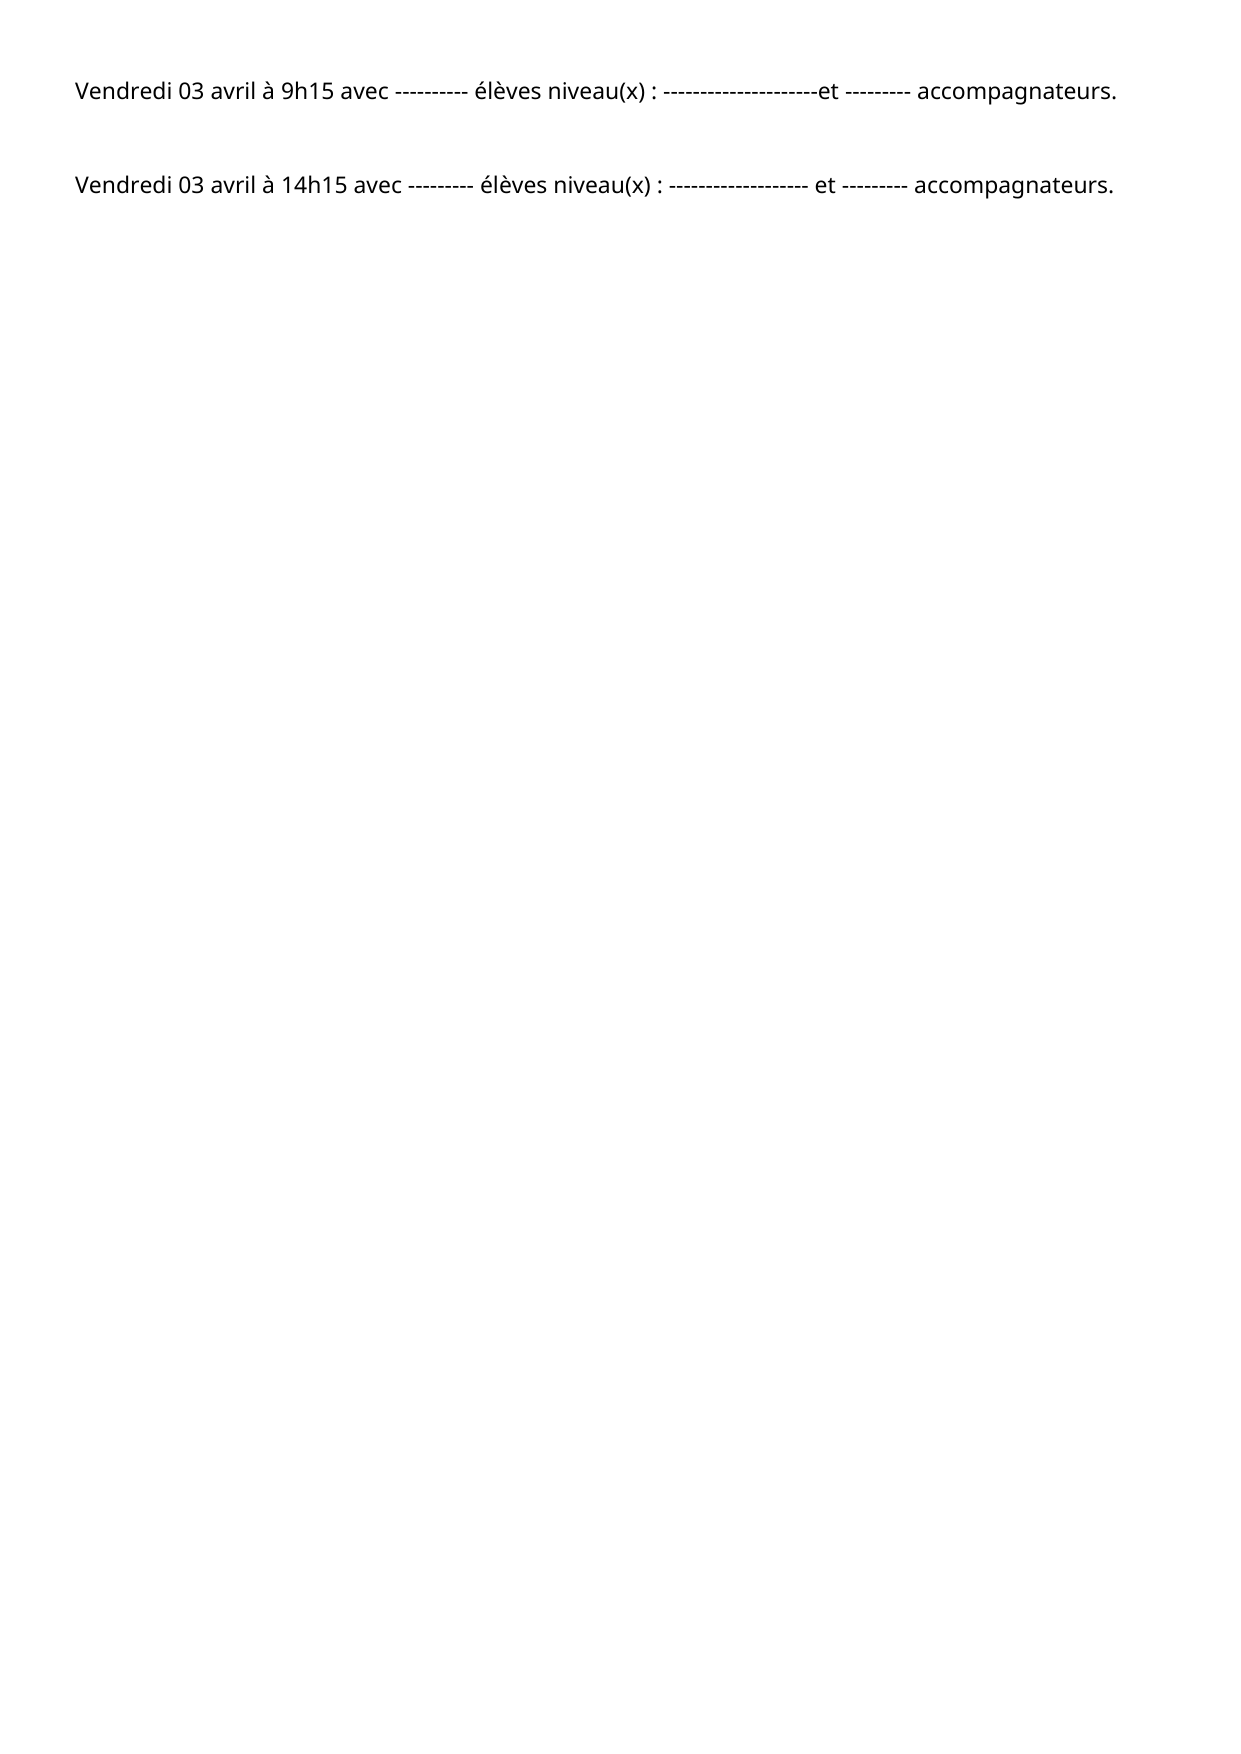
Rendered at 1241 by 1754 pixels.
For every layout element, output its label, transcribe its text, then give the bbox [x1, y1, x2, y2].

text Vendredi 03 avril à 9h15 avec ---------- élèves niveau(x) : ---------------------et --------- accompagnateurs. Vendredi 03 avril à 14h15 avec --------- élèves niveau(x) : ------------------- et --------- accompagnateurs. [75, 75, 1165, 200]
